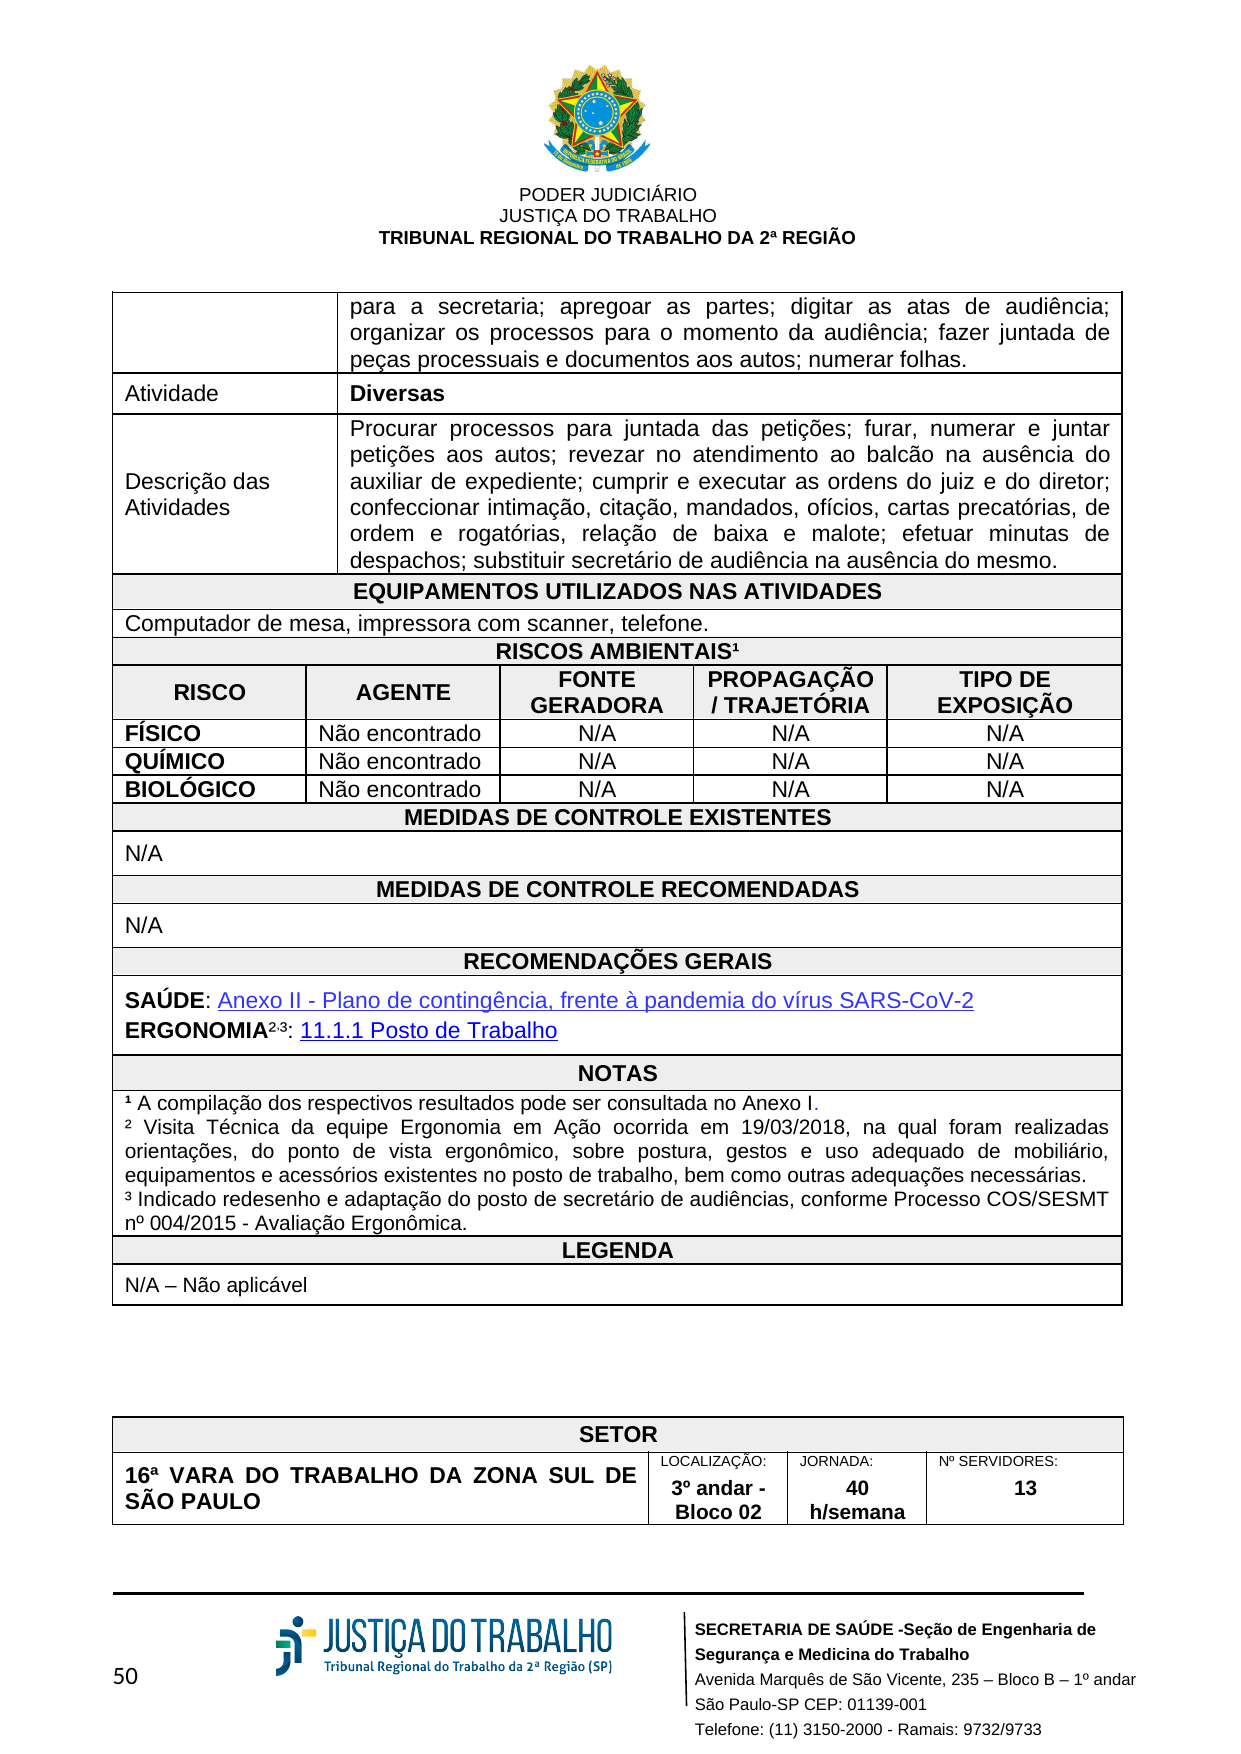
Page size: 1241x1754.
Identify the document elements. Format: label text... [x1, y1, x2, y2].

table_cell para a secretaria; apregoar as partes; digitar as atas de audiência; organizar os processos para o momento da audiência; fazer juntada de peças processuais e documentos aos autos; numerar folhas. [338, 293, 1121, 372]
table_cell N/A [694, 776, 886, 802]
table_cell Nº SERVIDORES: 13 [927, 1453, 1123, 1524]
table_cell MEDIDAS DE CONTROLE RECOMENDADAS [113, 876, 1121, 902]
table_cell BIOLÓGICO [113, 776, 305, 802]
table_cell LEGENDA [113, 1237, 1121, 1263]
table_cell N/A [113, 832, 1121, 874]
table_cell Não encontrado [307, 720, 499, 746]
table_cell N/A – Não aplicável [113, 1265, 1121, 1304]
table_cell MEDIDAS DE CONTROLE EXISTENTES [113, 804, 1121, 830]
table_cell SAÚDE: Anexo II - Plano de contingência, frente à pandemia do vírus SARS-CoV-2 ERGONOMIA²,³: 11.1.1 Posto de Trabalho [113, 976, 1121, 1054]
table_cell EQUIPAMENTOS UTILIZADOS NAS ATIVIDADES [113, 575, 1121, 608]
table_cell AGENTE [307, 666, 499, 718]
table_cell NOTAS [113, 1056, 1121, 1090]
table_cell Não encontrado [307, 776, 499, 802]
picture [276, 1616, 612, 1676]
table_header SETOR [113, 1418, 1123, 1451]
table_cell JORNADA: 40 h/semana [788, 1453, 926, 1524]
table_cell FÍSICO [113, 720, 305, 746]
table_cell N/A [501, 748, 693, 774]
table_cell RISCO [113, 666, 305, 718]
table_cell TIPO DE EXPOSIÇÃO [888, 666, 1121, 718]
table_cell N/A [888, 776, 1121, 802]
picture [543, 65, 650, 172]
table_cell N/A [113, 904, 1121, 947]
table_cell Diversas [338, 374, 1121, 413]
table_cell N/A [694, 720, 886, 746]
table_cell FONTE GERADORA [501, 666, 693, 718]
table_cell N/A [694, 748, 886, 774]
table_cell QUÍMICO [113, 748, 305, 774]
table_cell RISCOS AMBIENTAIS¹ [113, 638, 1121, 664]
table_cell N/A [888, 720, 1121, 746]
table_cell Descrição das Atividades [113, 415, 337, 573]
table_cell Computador de mesa, impressora com scanner, telefone. [113, 610, 1121, 636]
table_cell 16ª VARA DO TRABALHO DA ZONA SUL DE SÃO PAULO [113, 1453, 648, 1524]
table_cell Atividade [113, 374, 337, 413]
table_cell PROPAGAÇÃO/ TRAJETÓRIA [694, 666, 886, 718]
table_cell LOCALIZAÇÃO: 3º andar - Bloco 02 [649, 1453, 787, 1524]
table_cell [113, 293, 337, 372]
table_cell RECOMENDAÇÕES GERAIS [113, 948, 1121, 974]
table_cell Procurar processos para juntada das petições; furar, numerar e juntar petições aos autos; revezar no atendimento ao balcão na ausência do auxiliar de expediente; cumprir e executar as ordens do juiz e do diretor; confeccionar intimação, citação, mandados, ofícios, cartas precatórias, de ordem e rogatórias, relação de baixa e malote; efetuar minutas de despachos; substituir secretário de audiência na ausência do mesmo. [338, 415, 1121, 573]
table_cell N/A [501, 720, 693, 746]
table_cell Não encontrado [307, 748, 499, 774]
table_cell N/A [888, 748, 1121, 774]
table_cell ¹ A compilação dos respectivos resultados pode ser consultada no Anexo I. ² Visita Técnica da equipe Ergonomia em Ação ocorrida em 19/03/2018, na qual foram realizadas orientações, do ponto de vista ergonômico, sobre postura, gestos e uso adequado de mobiliário, equipamentos e acessórios existentes no posto de trabalho, bem como outras adequações necessárias. ³ Indicado redesenho e adaptação do posto de secretário de audiências, conforme Processo COS/SESMT nº 004/2015 - Avaliação Ergonômica. [113, 1091, 1121, 1235]
table_cell N/A [501, 776, 693, 802]
